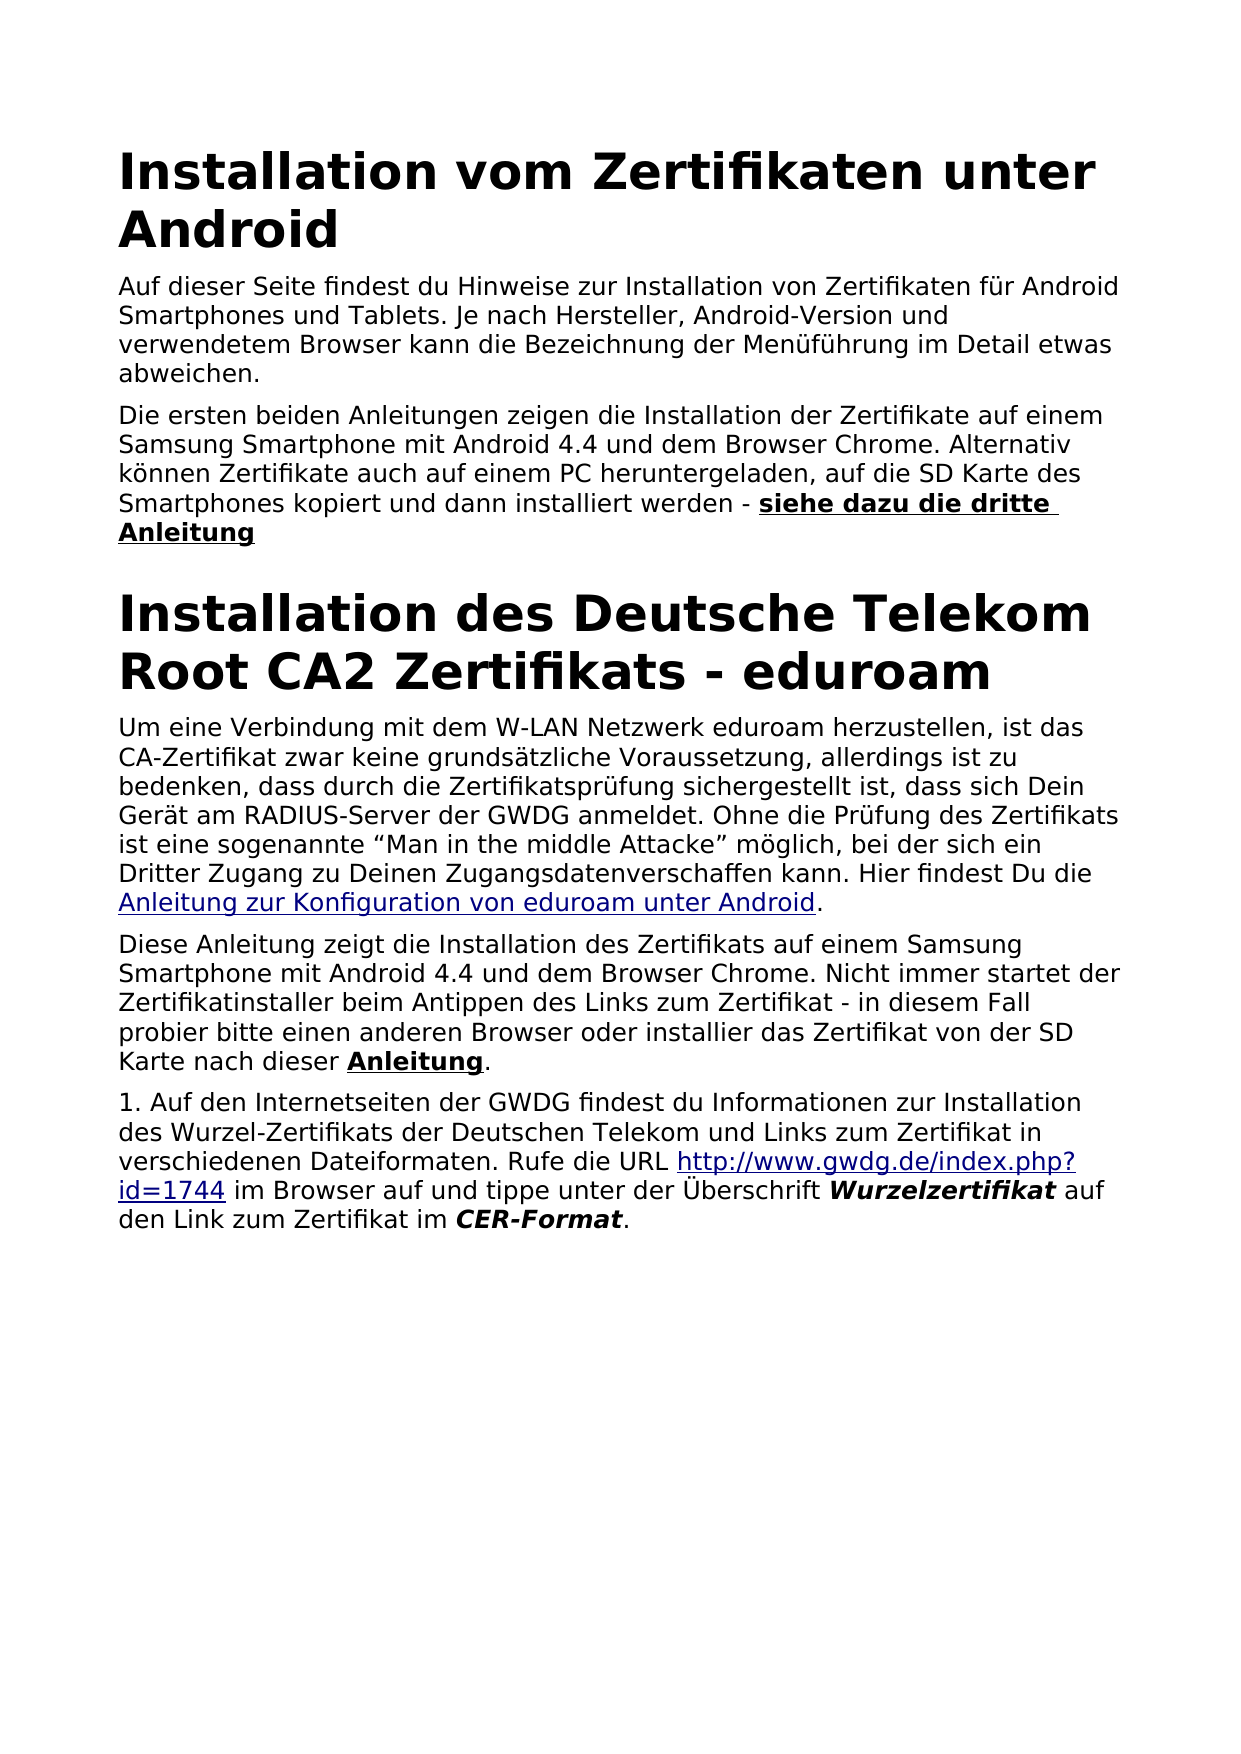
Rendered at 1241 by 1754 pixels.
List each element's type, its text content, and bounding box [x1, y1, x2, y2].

text Um eine Verbindung mit dem W-LAN Netzwerk eduroam herzustellen, ist das CA-Zertifikat zwar keine grundsätzliche Voraussetzung, allerdings ist zu bedenken, dass durch die Zertifikatsprüfung sichergestellt ist, dass sich Dein Gerät am RADIUS-Server der GWDG anmeldet. Ohne die Prüfung des Zertifikats ist eine sogenannte “Man in the middle Attacke” möglich, bei der sich ein Dritter Zugang zu Deinen Zugangsdatenverschaffen kann. Hier findest Du die Anleitung zur Konfiguration von eduroam unter Android. [118, 713, 1122, 918]
subtitle Installation vom Zertifikaten unter Android [118, 143, 1122, 259]
text 1. Auf den Internetseiten der GWDG findest du Informationen zur Installation des Wurzel-Zertifikats der Deutschen Telekom und Links zum Zertifikat in verschiedenen Dateiformaten. Rufe die URL http://www.gwdg.de/index.php?id=1744 im Browser auf und tippe unter der Überschrift Wurzelzertifikat auf den Link zum Zertifikat im CER-Format. [118, 1088, 1122, 1234]
text Auf dieser Seite findest du Hinweise zur Installation von Zertifikaten für Android Smartphones und Tablets. Je nach Hersteller, Android-Version und verwendetem Browser kann die Bezeichnung der Menüführung im Detail etwas abweichen. [118, 272, 1122, 389]
text Die ersten beiden Anleitungen zeigen die Installation der Zertifikate auf einem Samsung Smartphone mit Android 4.4 und dem Browser Chrome. Alternativ können Zertifikate auch auf einem PC heruntergeladen, auf die SD Karte des Smartphones kopiert und dann installiert werden - siehe dazu die dritte Anleitung [118, 401, 1122, 547]
text Diese Anleitung zeigt die Installation des Zertifikats auf einem Samsung Smartphone mit Android 4.4 und dem Browser Chrome. Nicht immer startet der Zertifikatinstaller beim Antippen des Links zum Zertifikat - in diesem Fall probier bitte einen anderen Browser oder installier das Zertifikat von der SD Karte nach dieser Anleitung. [118, 930, 1122, 1076]
subtitle Installation des Deutsche Telekom Root CA2 Zertifikats - eduroam [118, 584, 1122, 701]
